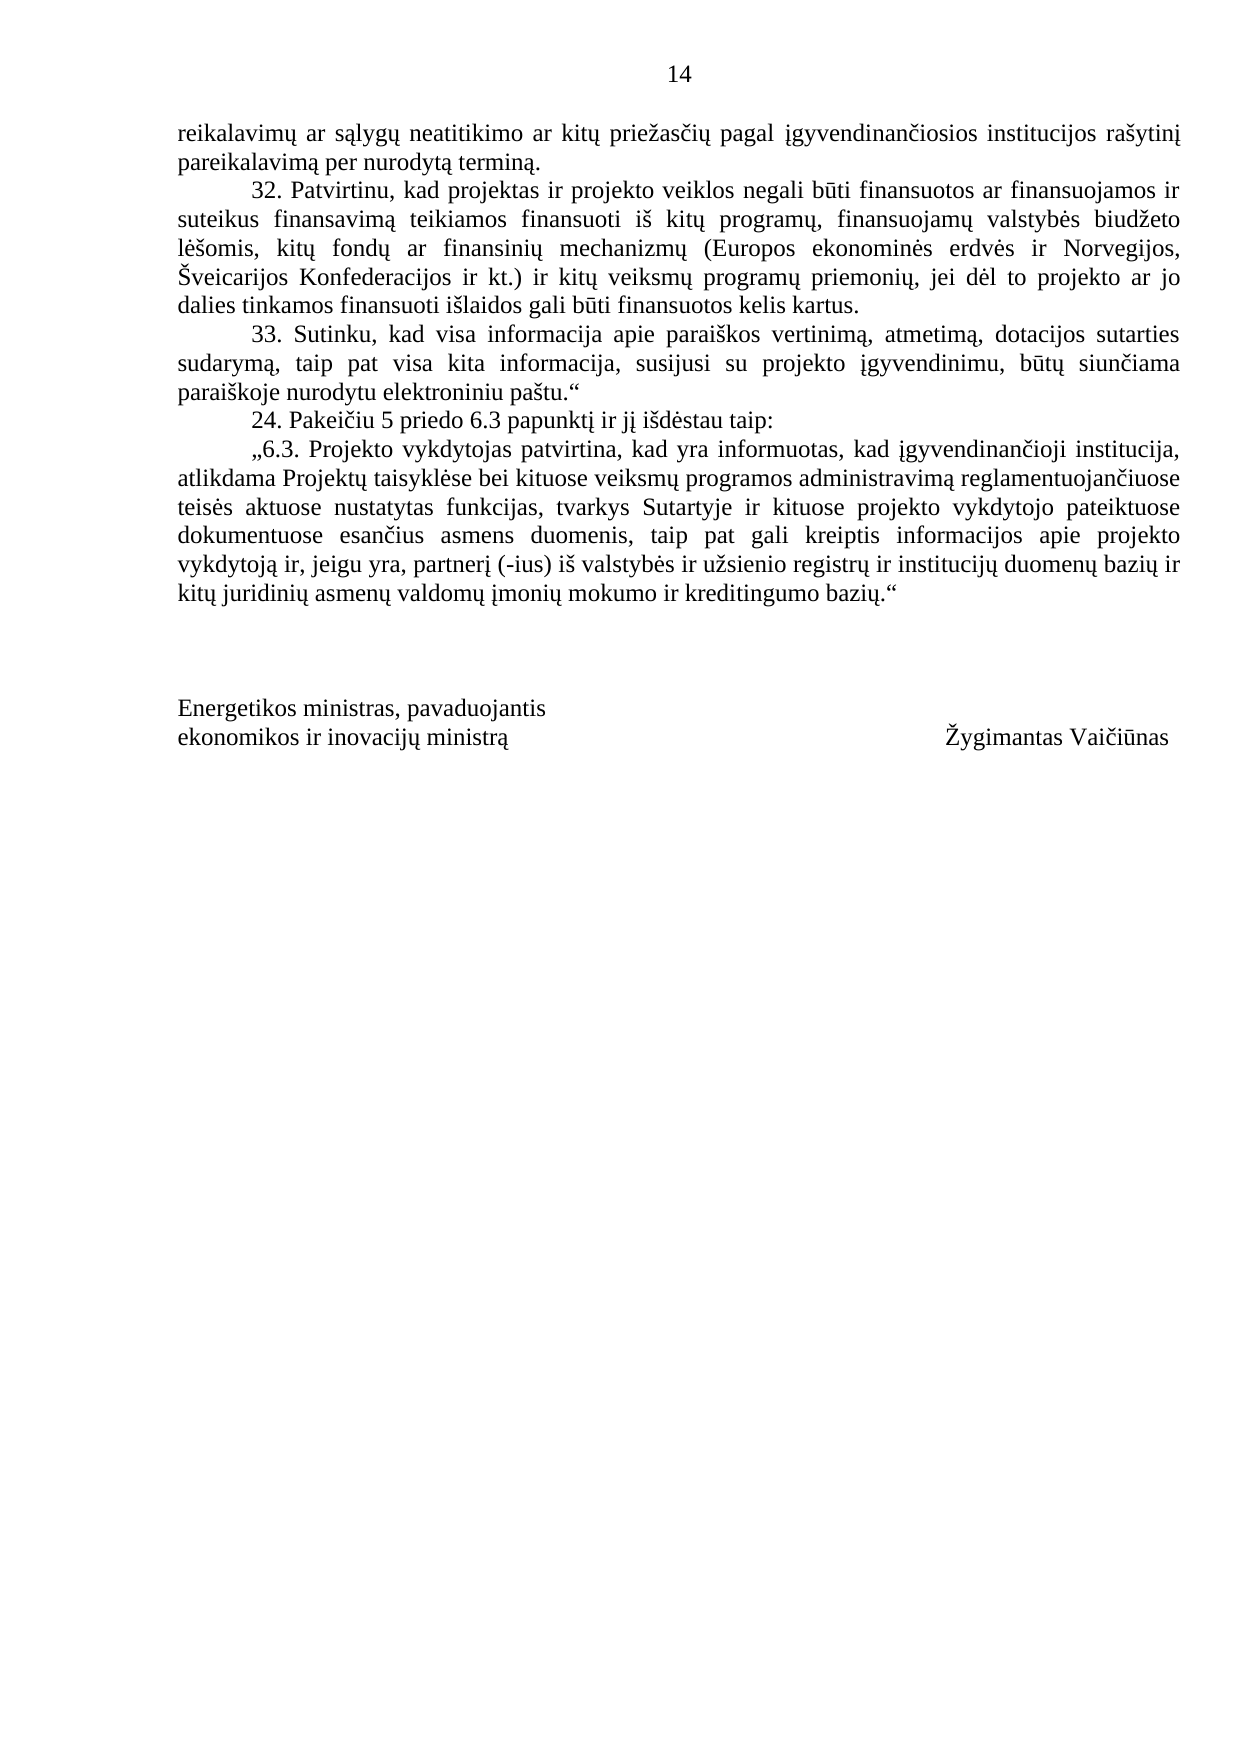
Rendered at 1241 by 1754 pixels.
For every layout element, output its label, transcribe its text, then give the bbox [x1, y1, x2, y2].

text 32. Patvirtinu, kad projektas ir projekto veiklos negali būti finansuotos ar finansuojamos ir suteikus finansavimą teikiamos finansuoti iš kitų programų, finansuojamų valstybės biudžeto lėšomis, kitų fondų ar finansinių mechanizmų (Europos ekonominės erdvės ir Norvegijos, Šveicarijos Konfederacijos ir kt.) ir kitų veiksmų programų priemonių, jei dėl to projekto ar jo dalies tinkamos finansuoti išlaidos gali būti finansuotos kelis kartus. [177, 176, 1181, 319]
text „6.3. Projekto vykdytojas patvirtina, kad yra informuotas, kad įgyvendinančioji institucija, atlikdama Projektų taisyklėse bei kituose veiksmų programos administravimą reglamentuojančiuose teisės aktuose nustatytas funkcijas, tvarkys Sutartyje ir kituose projekto vykdytojo pateiktuose dokumentuose esančius asmens duomenis, taip pat gali kreiptis informacijos apie projekto vykdytoją ir, jeigu yra, partnerį (-ius) iš valstybės ir užsienio registrų ir institucijų duomenų bazių ir kitų juridinių asmenų valdomų įmonių mokumo ir kreditingumo bazių.“ [177, 434, 1181, 607]
text 33. Sutinku, kad visa informacija apie paraiškos vertinimą, atmetimą, dotacijos sutarties sudarymą, taip pat visa kita informacija, susijusi su projekto įgyvendinimu, būtų siunčiama paraiškoje nurodytu elektroniniu paštu.“ [177, 319, 1181, 406]
text reikalavimų ar sąlygų neatitikimo ar kitų priežasčių pagal įgyvendinančiosios institucijos rašytinį pareikalavimą per nurodytą terminą. [177, 118, 1181, 176]
text 24. Pakeičiu 5 priedo 6.3 papunktį ir jį išdėstau taip: [177, 406, 1181, 434]
text ekonomikos ir inovacijų ministrą Žygimantas Vaičiūnas [177, 722, 1181, 751]
text Energetikos ministras, pavaduojantis [177, 693, 1181, 722]
